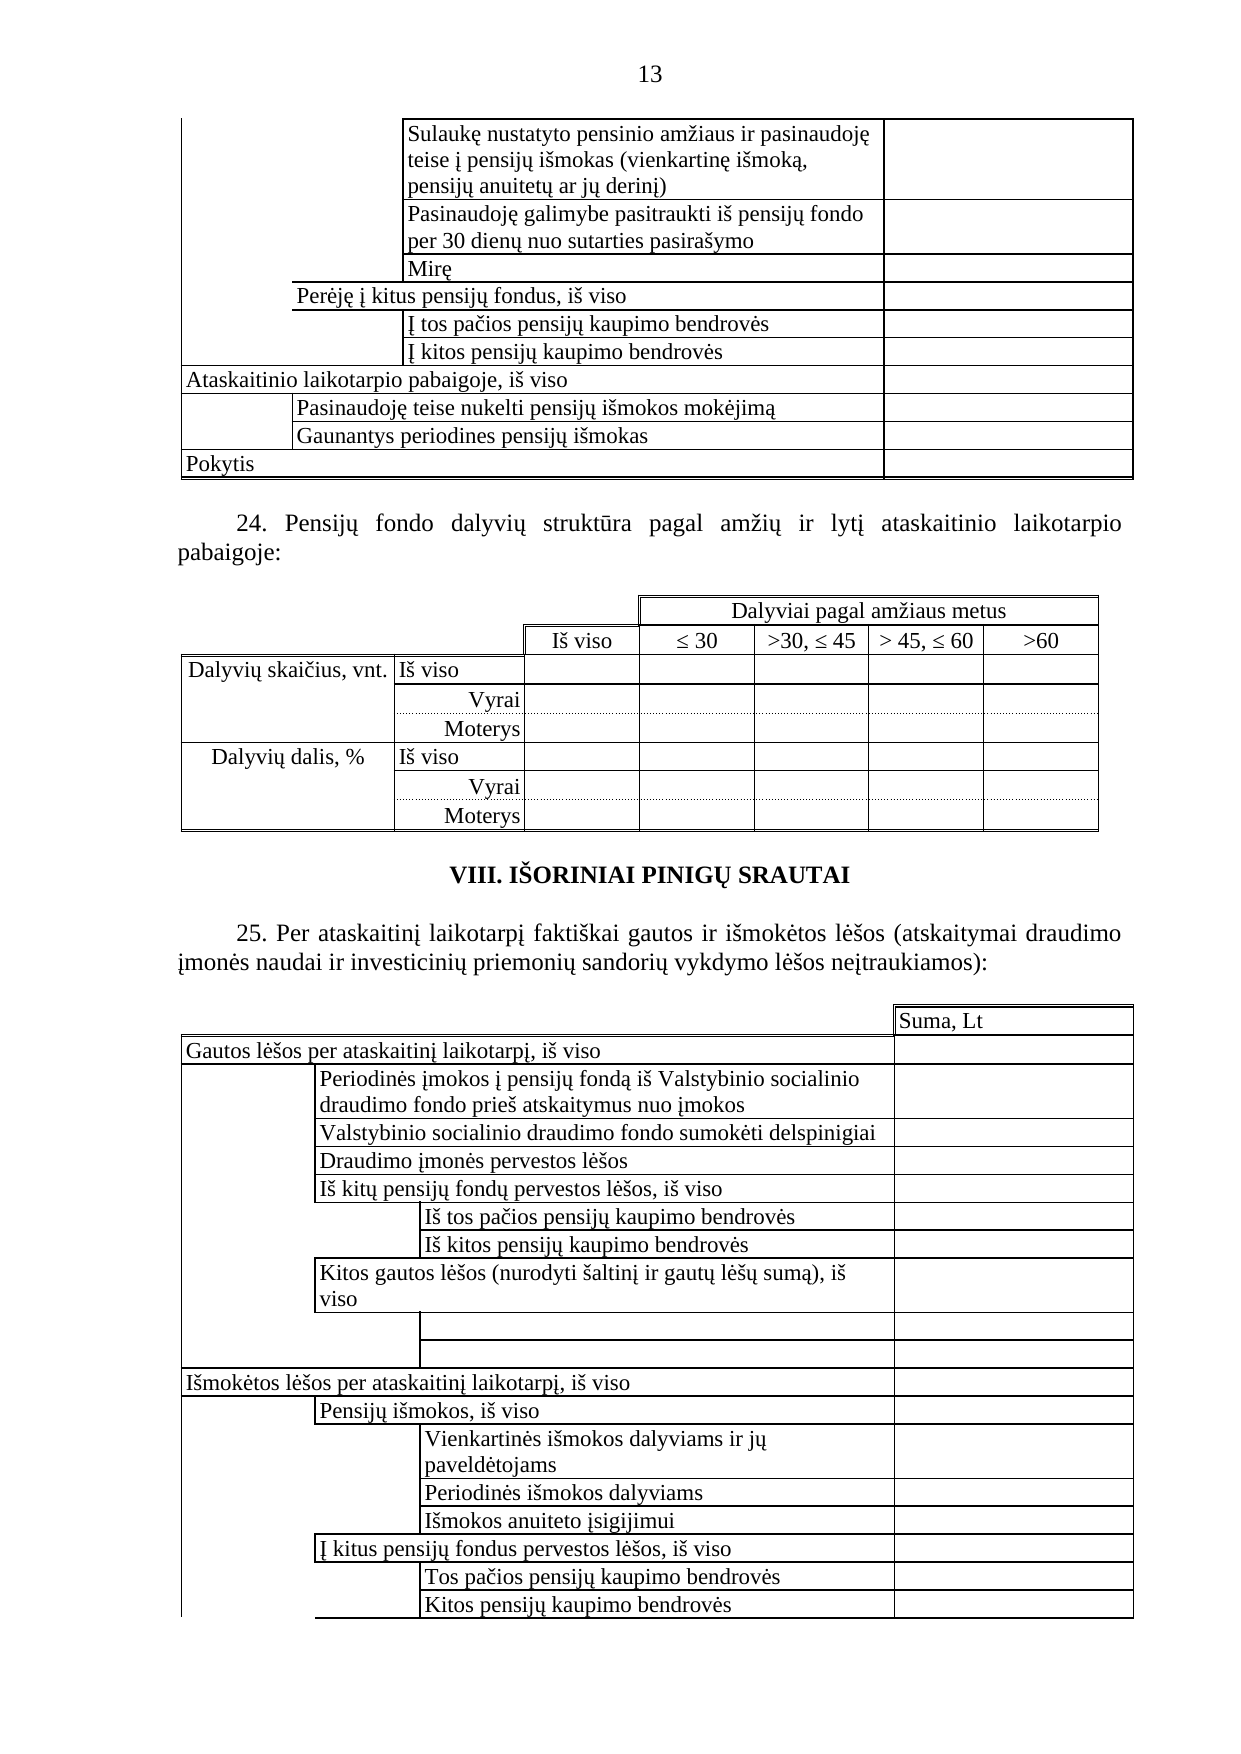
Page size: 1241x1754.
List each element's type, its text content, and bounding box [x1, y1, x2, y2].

table_cell Išmokėtos lėšos per ataskaitinį laikotarpį, iš viso [182, 1369, 894, 1395]
table_cell Pensijų išmokos, iš viso [316, 1397, 894, 1423]
table_cell [525, 655, 639, 683]
table_cell [182, 1423, 315, 1477]
table_cell [895, 1479, 1133, 1505]
table_cell [755, 799, 868, 829]
table_cell [525, 743, 639, 770]
table_cell [869, 685, 983, 712]
text 25. Per ataskaitinį laikotarpį faktiškai gautos ir išmokėtos lėšos (atskaitymai draudimo įmonės naudai ir investicinių priemonių sandorių vykdymo lėšos neįtraukiamos): [177, 918, 1122, 976]
table_cell Iš viso [526, 627, 639, 653]
table_cell [182, 1561, 315, 1589]
table_cell Periodinės išmokos dalyviams [421, 1479, 894, 1505]
table_cell [315, 1313, 419, 1339]
table_cell [640, 799, 754, 829]
table_cell Moterys [395, 799, 524, 829]
table_cell [895, 1425, 1133, 1477]
table_cell [315, 1425, 419, 1477]
table_cell [640, 655, 754, 683]
table_cell [895, 1119, 1133, 1146]
table_cell Kitos gautos lėšos (nurodyti šaltinį ir gautų lėšų sumą), iš viso [316, 1259, 894, 1311]
table_cell Į kitus pensijų fondus pervestos lėšos, iš viso [316, 1535, 894, 1561]
table_cell [895, 1507, 1133, 1533]
table_cell [182, 1174, 314, 1201]
table_cell [895, 1259, 1133, 1311]
table_cell [895, 1203, 1133, 1229]
table_cell > 45, <=≤ 60 [869, 626, 983, 653]
table_cell [525, 713, 639, 742]
table_cell [182, 1339, 315, 1367]
table_cell [640, 771, 754, 799]
table_cell [895, 1341, 1133, 1367]
table_cell [895, 1175, 1133, 1201]
table_cell [984, 685, 1098, 712]
table_header Suma, Lt [896, 1008, 1133, 1034]
table_cell [182, 281, 292, 309]
table_cell [315, 1203, 419, 1229]
table_cell [182, 1533, 314, 1561]
table_cell [755, 713, 868, 742]
table_cell [895, 1036, 1133, 1063]
table_cell [182, 309, 402, 365]
table_cell [984, 713, 1098, 742]
table_cell >60 [984, 626, 1098, 653]
table_cell [885, 394, 1132, 421]
table_cell [984, 743, 1098, 770]
table_cell [885, 450, 1132, 476]
table_cell [869, 655, 983, 683]
table_cell Į tos pačios pensijų kaupimo bendrovės [404, 311, 883, 337]
table_cell [315, 1563, 419, 1589]
table_cell [869, 713, 983, 742]
table_cell Gautos lėšos per ataskaitinį laikotarpį, iš viso [182, 1037, 894, 1063]
table_cell Periodinės įmokos į pensijų fondą iš Valstybinio socialinio draudimo fondo prieš atskaitymus nuo įmokos [316, 1065, 894, 1118]
table_cell [182, 1589, 315, 1617]
table_cell [895, 1397, 1133, 1423]
table_cell Valstybinio socialinio draudimo fondo sumokėti delspinigiai [316, 1119, 894, 1146]
table_cell [895, 1535, 1133, 1561]
table_cell [182, 118, 402, 281]
table_cell [640, 685, 754, 712]
table_cell [525, 771, 639, 799]
table_cell [885, 200, 1132, 253]
table_header [181, 595, 394, 624]
table_cell [421, 1341, 894, 1367]
table_cell Išmokos anuiteto įsigijimui [421, 1507, 894, 1533]
table_cell Pasinaudoję galimybe pasitraukti iš pensijų fondo per 30 dienų nuo sutarties pasirašymo [404, 200, 883, 253]
table_cell [869, 799, 983, 829]
table_cell Iš kitos pensijų kaupimo bendrovės [421, 1231, 894, 1257]
table_cell [885, 283, 1132, 309]
table_cell Ataskaitinio laikotarpio pabaigoje, iš viso [182, 366, 883, 393]
table_cell [885, 366, 1132, 393]
table_cell [755, 655, 868, 683]
table_cell Į kitos pensijų kaupimo bendrovės [404, 338, 883, 365]
table_cell Iš viso [395, 657, 524, 683]
table_cell [895, 1369, 1133, 1395]
table_cell [885, 255, 1132, 281]
table_cell Moterys [395, 713, 524, 742]
table_cell Pokytis [182, 450, 883, 476]
table_cell Vyrai [395, 771, 524, 799]
table_cell [895, 1313, 1133, 1339]
table_header [524, 595, 638, 624]
table_cell Gaunantys periodines pensijų išmokas [293, 422, 883, 448]
table_cell [885, 338, 1132, 365]
table_cell [869, 743, 983, 770]
table_cell Pasinaudoję teise nukelti pensijų išmokos mokėjimą [293, 394, 883, 421]
table_cell <=≤ 30 [640, 626, 754, 653]
table_cell [182, 1397, 314, 1423]
table_cell [525, 685, 639, 712]
table_cell >30, <=≤ 45 [755, 626, 868, 653]
table_cell [182, 1505, 315, 1533]
table_cell [895, 1563, 1133, 1589]
table_header Dalyviai pagal amžiaus metus [641, 598, 1098, 624]
table_cell [181, 624, 394, 653]
table_cell [885, 422, 1132, 448]
text 24. Pensijų fondo dalyvių struktūra pagal amžių ir lytį ataskaitinio laikotarpio pabaigoje: [177, 508, 1122, 566]
table_cell [315, 1589, 419, 1617]
table_cell [895, 1231, 1133, 1257]
table_cell [182, 1311, 315, 1339]
table_cell [182, 1146, 314, 1173]
table_cell [182, 394, 292, 448]
table_cell [895, 1147, 1133, 1173]
table_cell [895, 1591, 1133, 1617]
table_cell [182, 1201, 315, 1229]
table_cell [182, 1118, 314, 1146]
table_cell Mirę [404, 255, 883, 281]
table_cell Vienkartinės išmokos dalyviams ir jų paveldėtojams [421, 1425, 894, 1477]
table_cell [640, 743, 754, 770]
table_cell [895, 1065, 1133, 1118]
table_cell [984, 771, 1098, 799]
table_cell [182, 1065, 314, 1118]
table_cell [182, 1478, 315, 1505]
table_cell Iš viso [395, 743, 524, 770]
table_header [181, 1004, 893, 1034]
table_cell [182, 1229, 315, 1257]
table_cell Perėję į kitus pensijų fondus, iš viso [292, 283, 883, 309]
table_cell Iš tos pačios pensijų kaupimo bendrovės [421, 1203, 894, 1229]
table_cell Dalyvių skaičius, vnt. [182, 657, 394, 742]
table_cell [755, 685, 868, 712]
table_cell [182, 1257, 314, 1311]
table_cell [315, 1229, 419, 1257]
table_cell Vyrai [395, 685, 524, 712]
table_cell [869, 771, 983, 799]
text VIII. IŠORINIAI PINIGŲ SRAUTAI [177, 861, 1122, 889]
table_cell Draudimo įmonės pervestos lėšos [316, 1147, 894, 1173]
table_header [394, 595, 524, 624]
table_cell [394, 624, 523, 653]
table_cell [885, 120, 1132, 199]
table_cell [315, 1505, 419, 1533]
table_cell [755, 743, 868, 770]
table_cell [984, 799, 1098, 829]
table_cell [315, 1478, 419, 1505]
table_cell Tos pačios pensijų kaupimo bendrovės [421, 1563, 894, 1589]
table_cell [885, 311, 1132, 337]
table_cell [421, 1313, 894, 1339]
table_cell Sulaukę nustatyto pensinio amžiaus ir pasinaudoję teise į pensijų išmokas (vienkartinę išmoką, pensijų anuitetų ar jų derinį) [404, 120, 883, 199]
table_cell Iš kitų pensijų fondų pervestos lėšos, iš viso [316, 1175, 894, 1201]
table_cell [640, 713, 754, 742]
table_cell [755, 771, 868, 799]
table_cell Dalyvių dalis, % [182, 743, 394, 829]
table_cell [315, 1339, 419, 1367]
table_cell [984, 655, 1098, 683]
table_cell [525, 799, 639, 829]
table_cell Kitos pensijų kaupimo bendrovės [421, 1591, 894, 1617]
